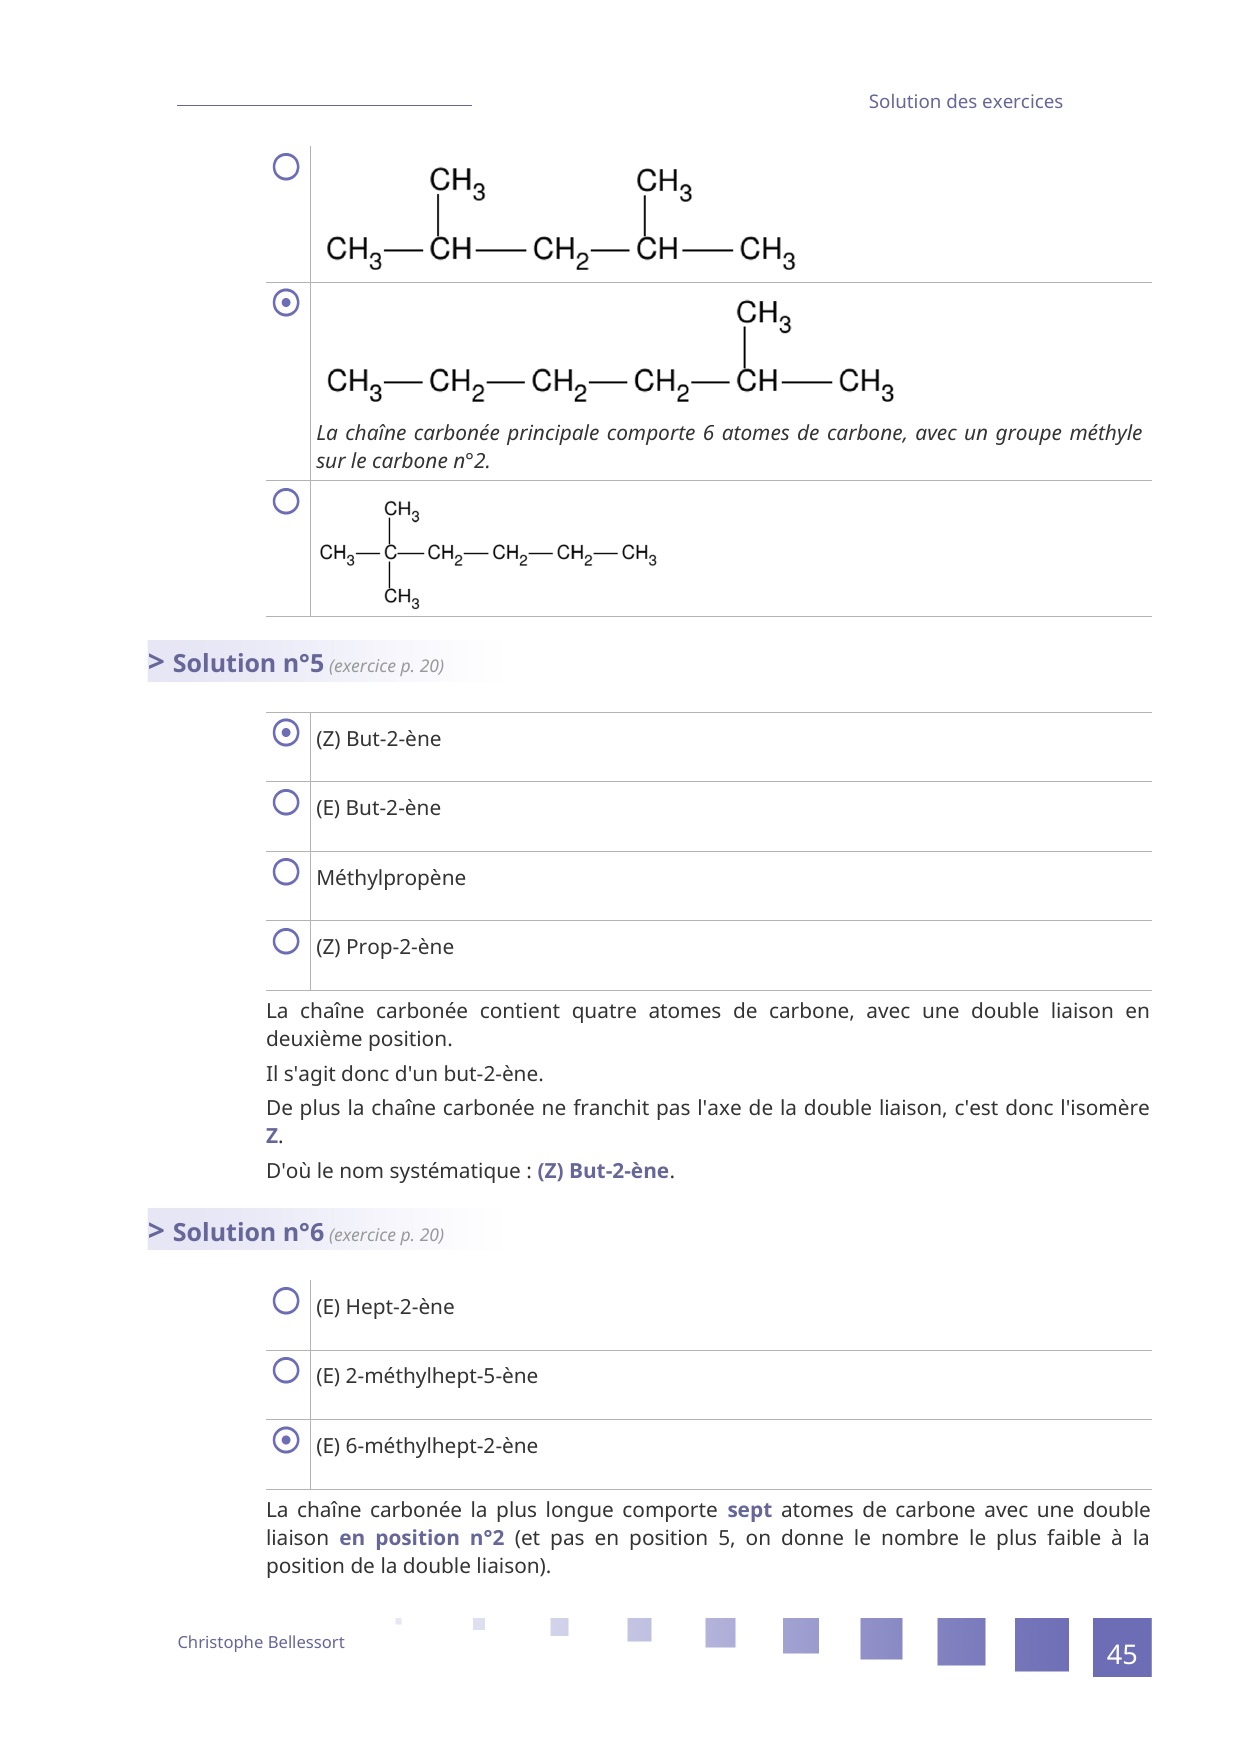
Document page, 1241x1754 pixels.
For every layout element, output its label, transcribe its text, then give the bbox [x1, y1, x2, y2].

table_cell [266, 1455, 310, 1489]
picture [271, 717, 301, 748]
picture [316, 157, 807, 276]
title > Solution n°5 (exercice p. 19) [148, 641, 1152, 681]
table_cell (E) But-2-ène [311, 782, 1152, 851]
text D'où le nom systématique : (Z) But-2-ène. [266, 1156, 1152, 1184]
table_header (E) Hept-2-ène [311, 1280, 1152, 1350]
picture [271, 1425, 301, 1455]
table_cell [266, 782, 310, 851]
table_cell (E) 6-méthylhept-2-ène [311, 1420, 1152, 1489]
table_cell [266, 921, 310, 990]
text La chaîne carbonée la plus longue comporte sept atomes de carbone avec une double liaison en position n°2 (et pas en position 5, on donne le nombre le plus faible à la position de la double liaison). [266, 1495, 1152, 1580]
picture [351, 1618, 1152, 1678]
picture [271, 1355, 301, 1385]
picture [271, 152, 301, 182]
table_cell (E) 2-méthylhept-5-ène [311, 1351, 1152, 1419]
picture [271, 287, 301, 318]
picture [271, 486, 301, 516]
table_cell [311, 481, 1152, 616]
picture [316, 293, 901, 412]
picture [271, 1286, 301, 1316]
table_cell (Z) Prop-2-ène [311, 921, 1152, 990]
table_cell [266, 852, 310, 920]
table_cell [266, 1420, 310, 1454]
table_header [266, 713, 310, 781]
table_cell [266, 1351, 310, 1419]
picture [271, 787, 301, 817]
table_cell [266, 481, 310, 616]
table_cell [266, 283, 310, 480]
table_header (Z) But-2-ène [311, 713, 1152, 781]
table_cell La chaîne carbonée principale comporte 6 atomes de carbone, avec un groupe méthyle sur le carbone n°2. [311, 283, 1152, 480]
picture [271, 926, 301, 956]
picture [271, 856, 301, 887]
text De plus la chaîne carbonée ne franchit pas l'axe de la double liaison, c'est donc l'isomère Z. [266, 1093, 1152, 1150]
table_header [311, 146, 1152, 282]
text Il s'agit donc d'un but-2-ène. [266, 1059, 1152, 1087]
picture [316, 492, 659, 611]
table_header [266, 146, 310, 282]
text La chaîne carbonée contient quatre atomes de carbone, avec une double liaison en deuxième position. [266, 996, 1152, 1053]
title > Solution n°6 (exercice p. 20) [148, 1209, 1152, 1250]
table_cell Méthylpropène [311, 852, 1152, 920]
table_header [266, 1280, 310, 1350]
